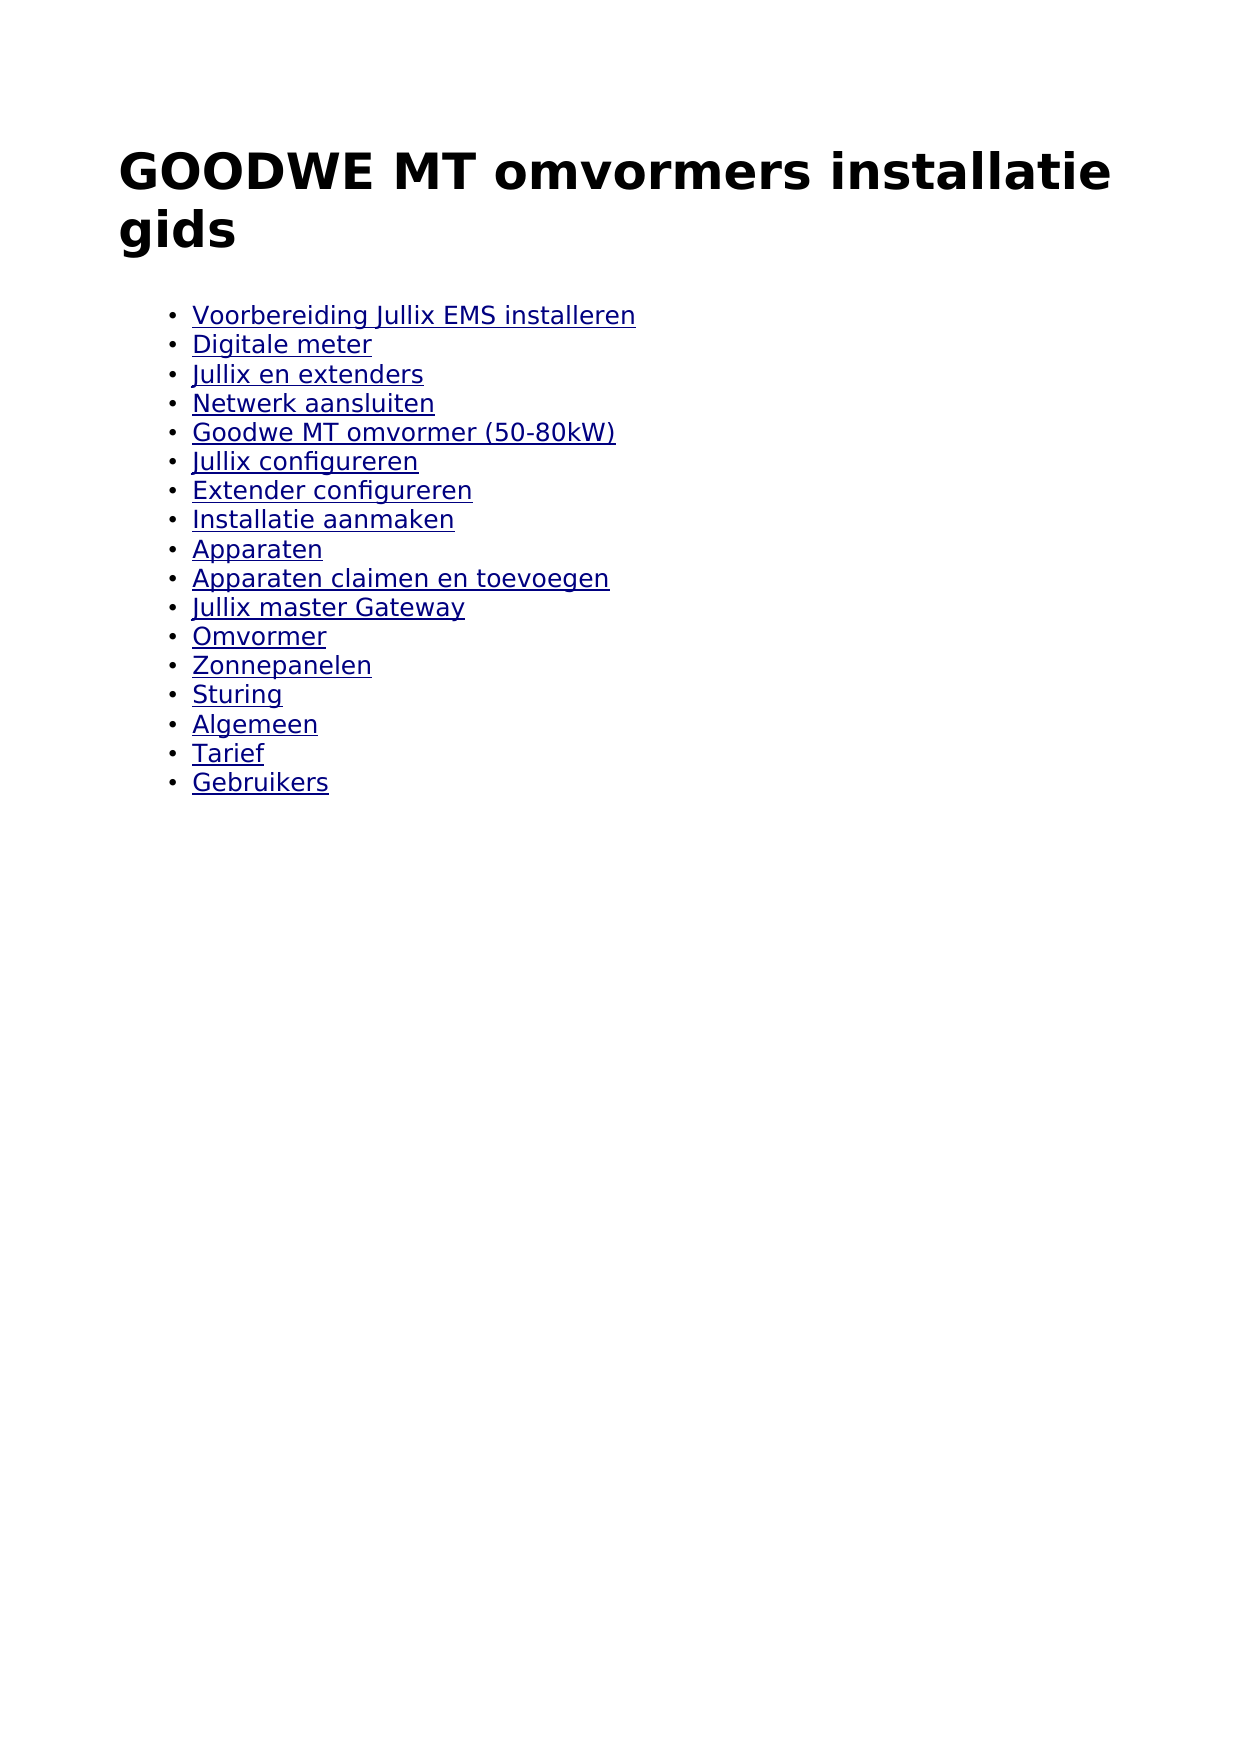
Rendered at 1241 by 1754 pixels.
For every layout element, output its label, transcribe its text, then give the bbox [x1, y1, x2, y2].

list Apparaten [177, 535, 1122, 564]
list Goodwe MT omvormer (50-80kW) [177, 418, 1122, 447]
list Jullix master Gateway [177, 593, 1122, 622]
list Tarief [177, 739, 1122, 768]
list Algemeen [177, 710, 1122, 739]
list Jullix en extenders [177, 360, 1122, 389]
list Jullix configureren [177, 447, 1122, 477]
list Apparaten claimen en toevoegen [177, 564, 1122, 593]
list Sturing [177, 681, 1122, 710]
list Gebruikers [177, 768, 1122, 797]
subtitle GOODWE MT omvormers installatie gids [118, 143, 1122, 259]
list Digitale meter [177, 331, 1122, 360]
list Voorbereiding Jullix EMS installeren [177, 302, 1122, 331]
list Zonnepanelen [177, 652, 1122, 681]
list Netwerk aansluiten [177, 389, 1122, 418]
list Installatie aanmaken [177, 506, 1122, 535]
list Omvormer [177, 622, 1122, 652]
list Extender configureren [177, 477, 1122, 506]
